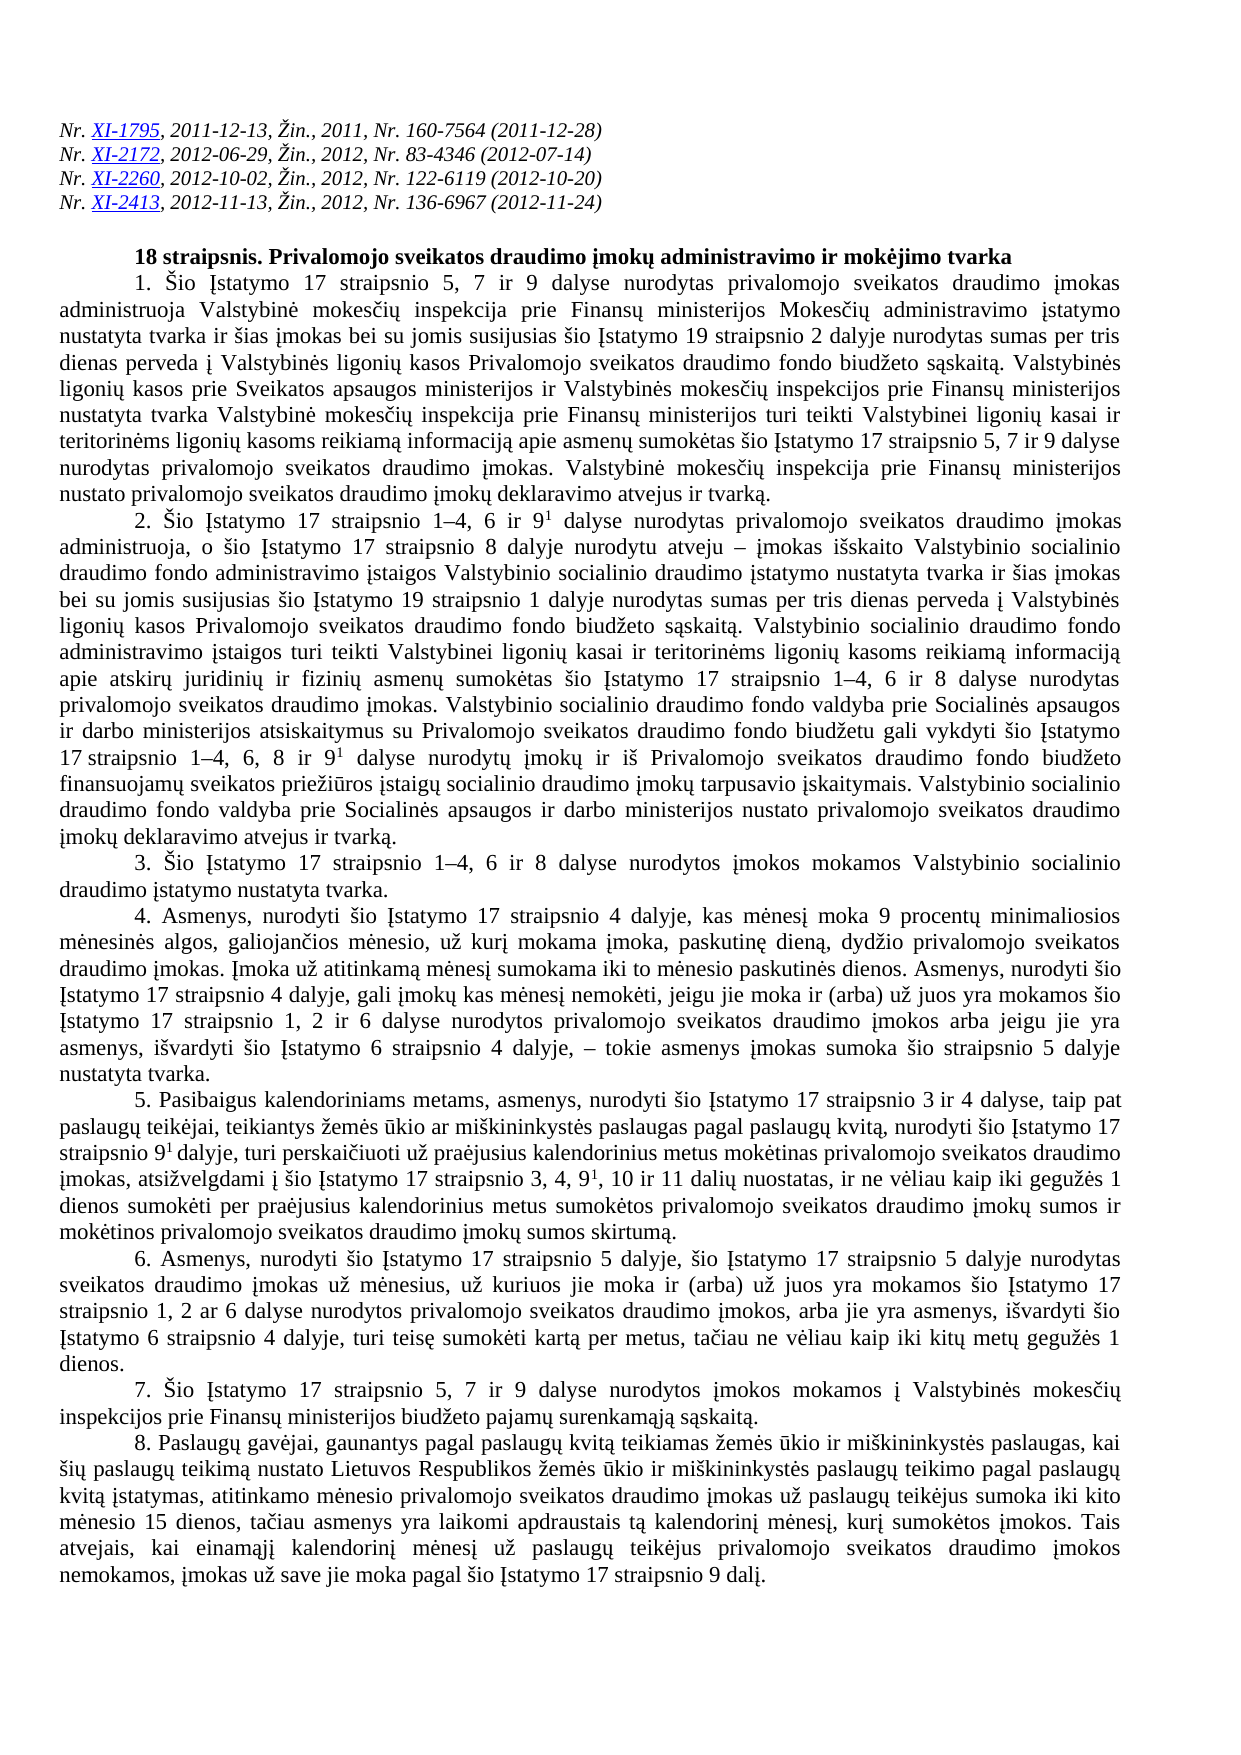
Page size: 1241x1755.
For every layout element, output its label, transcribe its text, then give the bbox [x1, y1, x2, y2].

text Nr. XI-2172, 2012-06-29, Žin., 2012, Nr. 83-4346 (2012-07-14) [59, 142, 1122, 166]
text 6. Asmenys, nurodyti šio Įstatymo 17 straipsnio 5 dalyje, šio Įstatymo 17 straipsnio 5 dalyje nurodytas sveikatos draudimo įmokas už mėnesius, už kuriuos jie moka ir (arba) už juos yra mokamos šio Įstatymo 17 straipsnio 1, 2 ar 6 dalyse nurodytos privalomojo sveikatos draudimo įmokos, arba jie yra asmenys, išvardyti šio Įstatymo 6 straipsnio 4 dalyje, turi teisę sumokėti kartą per metus, tačiau ne vėliau kaip iki kitų metų gegužės 1 dienos. [59, 1244, 1122, 1376]
text 5. Pasibaigus kalendoriniams metams, asmenys, nurodyti šio Įstatymo 17 straipsnio 3 ir 4 dalyse, taip pat paslaugų teikėjai, teikiantys žemės ūkio ar miškininkystės paslaugas pagal paslaugų kvitą, nurodyti šio Įstatymo 17 straipsnio 91 dalyje, turi perskaičiuoti už praėjusius kalendorinius metus mokėtinas privalomojo sveikatos draudimo įmokas, atsižvelgdami į šio Įstatymo 17 straipsnio 3, 4, 91, 10 ir 11 dalių nuostatas, ir ne vėliau kaip iki gegužės 1 dienos sumokėti per praėjusius kalendorinius metus sumokėtos privalomojo sveikatos draudimo įmokų sumos ir mokėtinos privalomojo sveikatos draudimo įmokų sumos skirtumą. [59, 1086, 1122, 1244]
text 7. Šio Įstatymo 17 straipsnio 5, 7 ir 9 dalyse nurodytos įmokos mokamos į Valstybinės mokesčių inspekcijos prie Finansų ministerijos biudžeto pajamų surenkamąją sąskaitą. [59, 1376, 1122, 1429]
text 2. Šio Įstatymo 17 straipsnio 1–4, 6 ir 91 dalyse nurodytas privalomojo sveikatos draudimo įmokas administruoja, o šio Įstatymo 17 straipsnio 8 dalyje nurodytu atveju – įmokas išskaito Valstybinio socialinio draudimo fondo administravimo įstaigos Valstybinio socialinio draudimo įstatymo nustatyta tvarka ir šias įmokas bei su jomis susijusias šio Įstatymo 19 straipsnio 1 dalyje nurodytas sumas per tris dienas perveda į Valstybinės ligonių kasos Privalomojo sveikatos draudimo fondo biudžeto sąskaitą. Valstybinio socialinio draudimo fondo administravimo įstaigos turi teikti Valstybinei ligonių kasai ir teritorinėms ligonių kasoms reikiamą informaciją apie atskirų juridinių ir fizinių asmenų sumokėtas šio Įstatymo 17 straipsnio 1–4, 6 ir 8 dalyse nurodytas privalomojo sveikatos draudimo įmokas. Valstybinio socialinio draudimo fondo valdyba prie Socialinės apsaugos ir darbo ministerijos atsiskaitymus su Privalomojo sveikatos draudimo fondo biudžetu gali vykdyti šio Įstatymo 17 straipsnio 1–4, 6, 8 ir 91 dalyse nurodytų įmokų ir iš Privalomojo sveikatos draudimo fondo biudžeto finansuojamų sveikatos priežiūros įstaigų socialinio draudimo įmokų tarpusavio įskaitymais. Valstybinio socialinio draudimo fondo valdyba prie Socialinės apsaugos ir darbo ministerijos nustato privalomojo sveikatos draudimo įmokų deklaravimo atvejus ir tvarką. [59, 507, 1122, 849]
text 4. Asmenys, nurodyti šio Įstatymo 17 straipsnio 4 dalyje, kas mėnesį moka 9 procentų minimaliosios mėnesinės algos, galiojančios mėnesio, už kurį mokama įmoka, paskutinę dieną, dydžio privalomojo sveikatos draudimo įmokas. Įmoka už atitinkamą mėnesį sumokama iki to mėnesio paskutinės dienos. Asmenys, nurodyti šio Įstatymo 17 straipsnio 4 dalyje, gali įmokų kas mėnesį nemokėti, jeigu jie moka ir (arba) už juos yra mokamos šio Įstatymo 17 straipsnio 1, 2 ir 6 dalyse nurodytos privalomojo sveikatos draudimo įmokos arba jeigu jie yra asmenys, išvardyti šio Įstatymo 6 straipsnio 4 dalyje, – tokie asmenys įmokas sumoka šio straipsnio 5 dalyje nustatyta tvarka. [59, 902, 1122, 1086]
text 1. Šio Įstatymo 17 straipsnio 5, 7 ir 9 dalyse nurodytas privalomojo sveikatos draudimo įmokas administruoja Valstybinė mokesčių inspekcija prie Finansų ministerijos Mokesčių administravimo įstatymo nustatyta tvarka ir šias įmokas bei su jomis susijusias šio Įstatymo 19 straipsnio 2 dalyje nurodytas sumas per tris dienas perveda į Valstybinės ligonių kasos Privalomojo sveikatos draudimo fondo biudžeto sąskaitą. Valstybinės ligonių kasos prie Sveikatos apsaugos ministerijos ir Valstybinės mokesčių inspekcijos prie Finansų ministerijos nustatyta tvarka Valstybinė mokesčių inspekcija prie Finansų ministerijos turi teikti Valstybinei ligonių kasai ir teritorinėms ligonių kasoms reikiamą informaciją apie asmenų sumokėtas šio Įstatymo 17 straipsnio 5, 7 ir 9 dalyse nurodytas privalomojo sveikatos draudimo įmokas. Valstybinė mokesčių inspekcija prie Finansų ministerijos nustato privalomojo sveikatos draudimo įmokų deklaravimo atvejus ir tvarką. [59, 269, 1122, 507]
text Nr. XI-2413, 2012-11-13, Žin., 2012, Nr. 136-6967 (2012-11-24) [59, 190, 1122, 214]
text 18 straipsnis. Privalomojo sveikatos draudimo įmokų administravimo ir mokėjimo tvarka [134, 243, 1122, 269]
text 3. Šio Įstatymo 17 straipsnio 1–4, 6 ir 8 dalyse nurodytos įmokos mokamos Valstybinio socialinio draudimo įstatymo nustatyta tvarka. [59, 849, 1122, 902]
text Nr. XI-2260, 2012-10-02, Žin., 2012, Nr. 122-6119 (2012-10-20) [59, 166, 1122, 190]
text 8. Paslaugų gavėjai, gaunantys pagal paslaugų kvitą teikiamas žemės ūkio ir miškininkystės paslaugas, kai šių paslaugų teikimą nustato Lietuvos Respublikos žemės ūkio ir miškininkystės paslaugų teikimo pagal paslaugų kvitą įstatymas, atitinkamo mėnesio privalomojo sveikatos draudimo įmokas už paslaugų teikėjus sumoka iki kito mėnesio 15 dienos, tačiau asmenys yra laikomi apdraustais tą kalendorinį mėnesį, kurį sumokėtos įmokos. Tais atvejais, kai einamąjį kalendorinį mėnesį už paslaugų teikėjus privalomojo sveikatos draudimo įmokos nemokamos, įmokas už save jie moka pagal šio Įstatymo 17 straipsnio 9 dalį. [59, 1429, 1122, 1587]
text Nr. XI-1795, 2011-12-13, Žin., 2011, Nr. 160-7564 (2011-12-28) [59, 118, 1122, 142]
